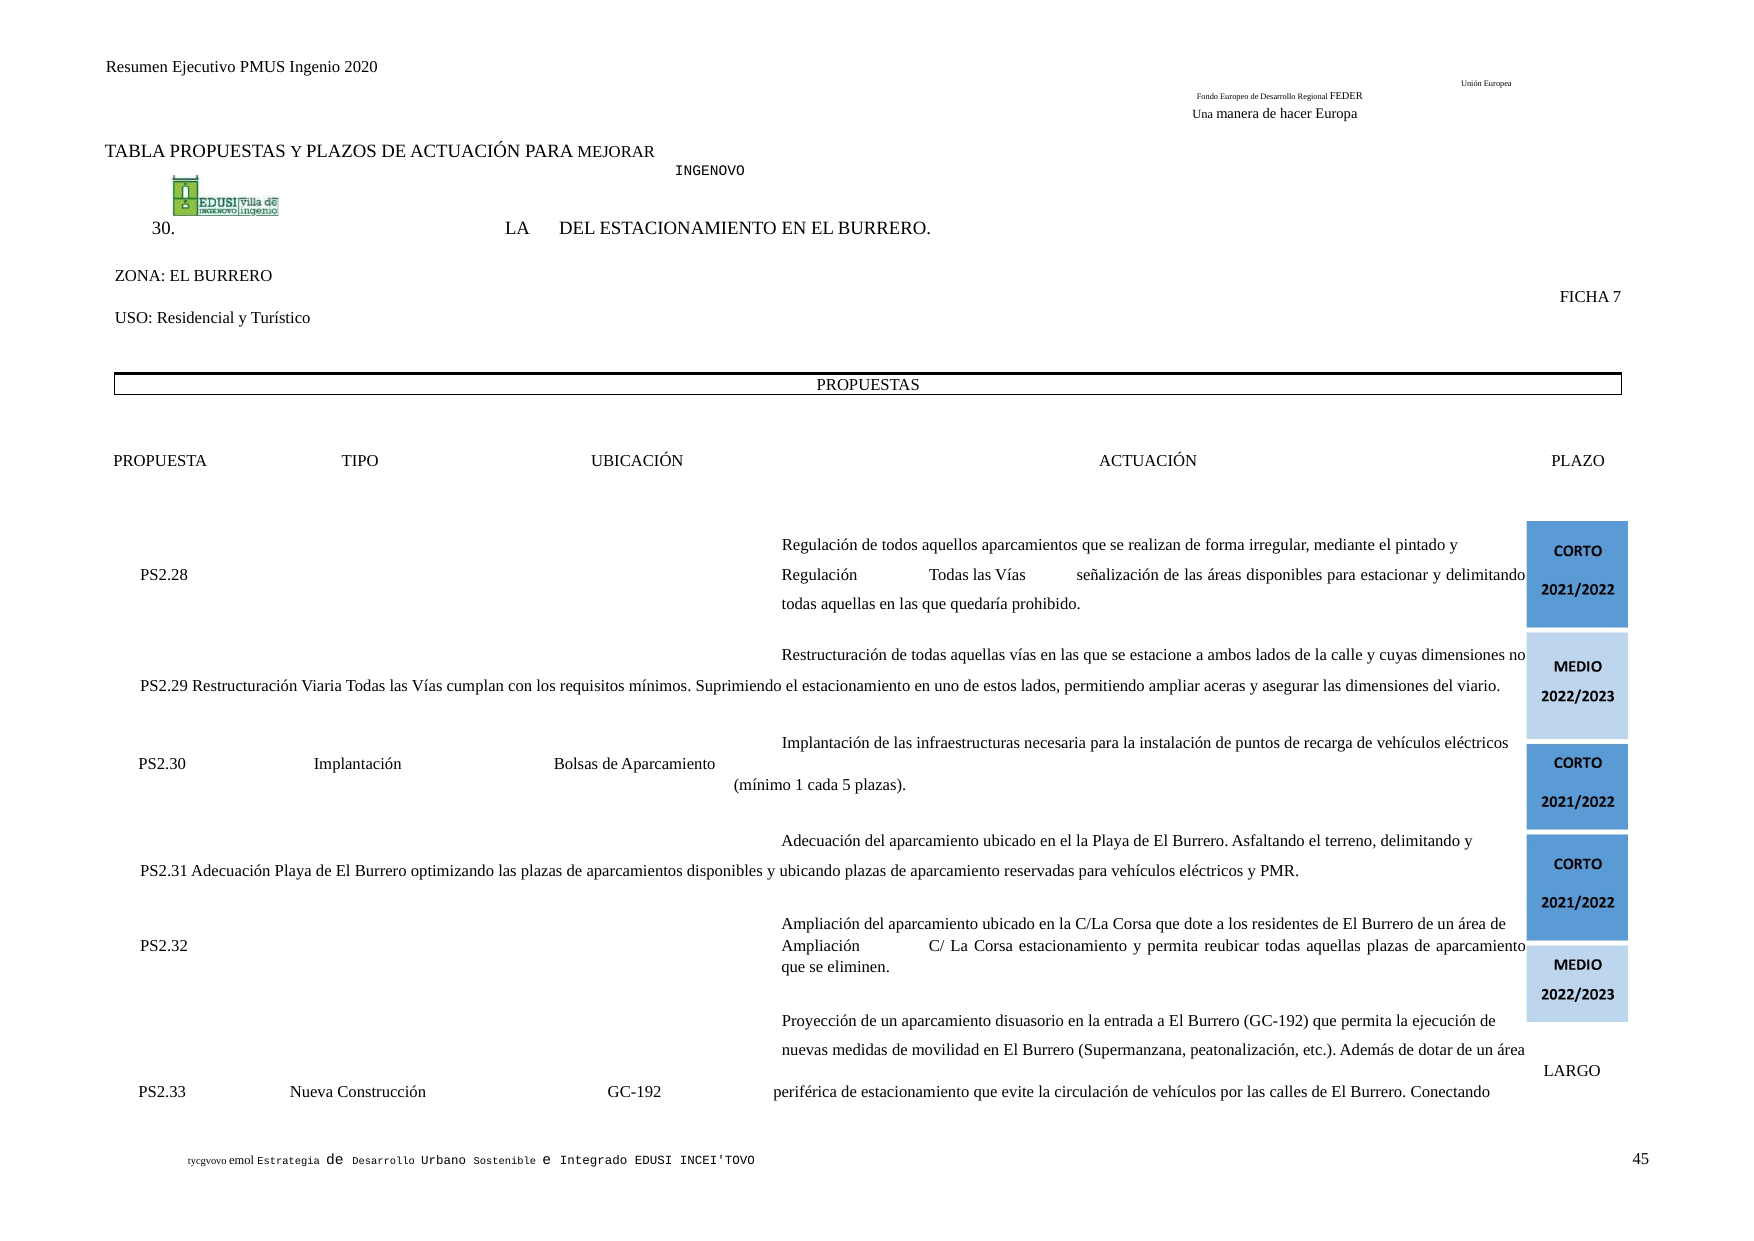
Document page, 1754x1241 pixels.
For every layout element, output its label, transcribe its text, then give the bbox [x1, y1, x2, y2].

text PS2.33 Nueva Construcción GC-192 periférica de estacionamiento que evite la circulación de vehículos por las calles de El Burrero. Conectando [113, 1082, 1622, 1101]
text PROPUESTA TIPO UBICACIÓN ACTUACIÓN PLAZO [113, 451, 1622, 470]
text ZONA: EL BURRERO [114, 265, 1622, 284]
text nuevas medidas de movilidad en El Burrero (Supermanzana, peatonalización, etc.). Además de dotar de un área [782, 1040, 1622, 1059]
text LARGO [113, 1061, 1601, 1080]
subtitle PROPUESTAS [115, 375, 1621, 394]
text PS2.31 Adecuación Playa de El Burrero optimizando las plazas de aparcamientos disponibles y ubicando plazas de aparcamiento reservadas para vehículos eléctricos y PMR. [140, 861, 1526, 880]
text Implantación de las infraestructuras necesaria para la instalación de puntos de recarga de vehículos eléctricos [782, 732, 1526, 752]
text Regulación de todos aquellos aparcamientos que se realizan de forma irregular, mediante el pintado y [782, 535, 1526, 554]
text PS2.30 Implantación Bolsas de Aparcamiento [113, 754, 1526, 773]
text Proyección de un aparcamiento disuasorio en la entrada a El Burrero (GC-192) que permita la ejecución de [782, 1011, 1622, 1030]
subtitle INGENOVO [113, 161, 1622, 215]
text (mínimo 1 cada 5 plazas). [113, 775, 1526, 794]
text FICHA 7 [113, 287, 1621, 306]
text Adecuación del aparcamiento ubicado en el la Playa de El Burrero. Asfaltando el terreno, delimitando y [781, 831, 1526, 850]
text PS2.32 Ampliación C/ La Corsa estacionamiento y permita reubicar todas aquellas plazas de aparcamiento que se eliminen. [140, 936, 1526, 976]
text Ampliación del aparcamiento ubicado en la C/La Corsa que dote a los residentes de El Burrero de un área de [781, 914, 1526, 933]
text PS2.28 Regulación Todas las Vías señalización de las áreas disponibles para estacionar y delimitando todas aquellas en las que quedaría prohibido. [140, 565, 1526, 613]
text 30. LA DEL ESTACIONAMIENTO EN EL BURRERO. [113, 217, 1622, 238]
text USO: Residencial y Turístico [114, 308, 1622, 327]
text Restructuración de todas aquellas vías en las que se estacione a ambos lados de la calle y cuyas dimensiones no PS2.29 Restructuración Viaria Todas las Vías cumplan con los requisitos mínimos. Suprimiendo el estacionamiento en uno de estos lados, permitiendo ampliar aceras y asegurar las dimensiones del viario. [140, 645, 1526, 695]
